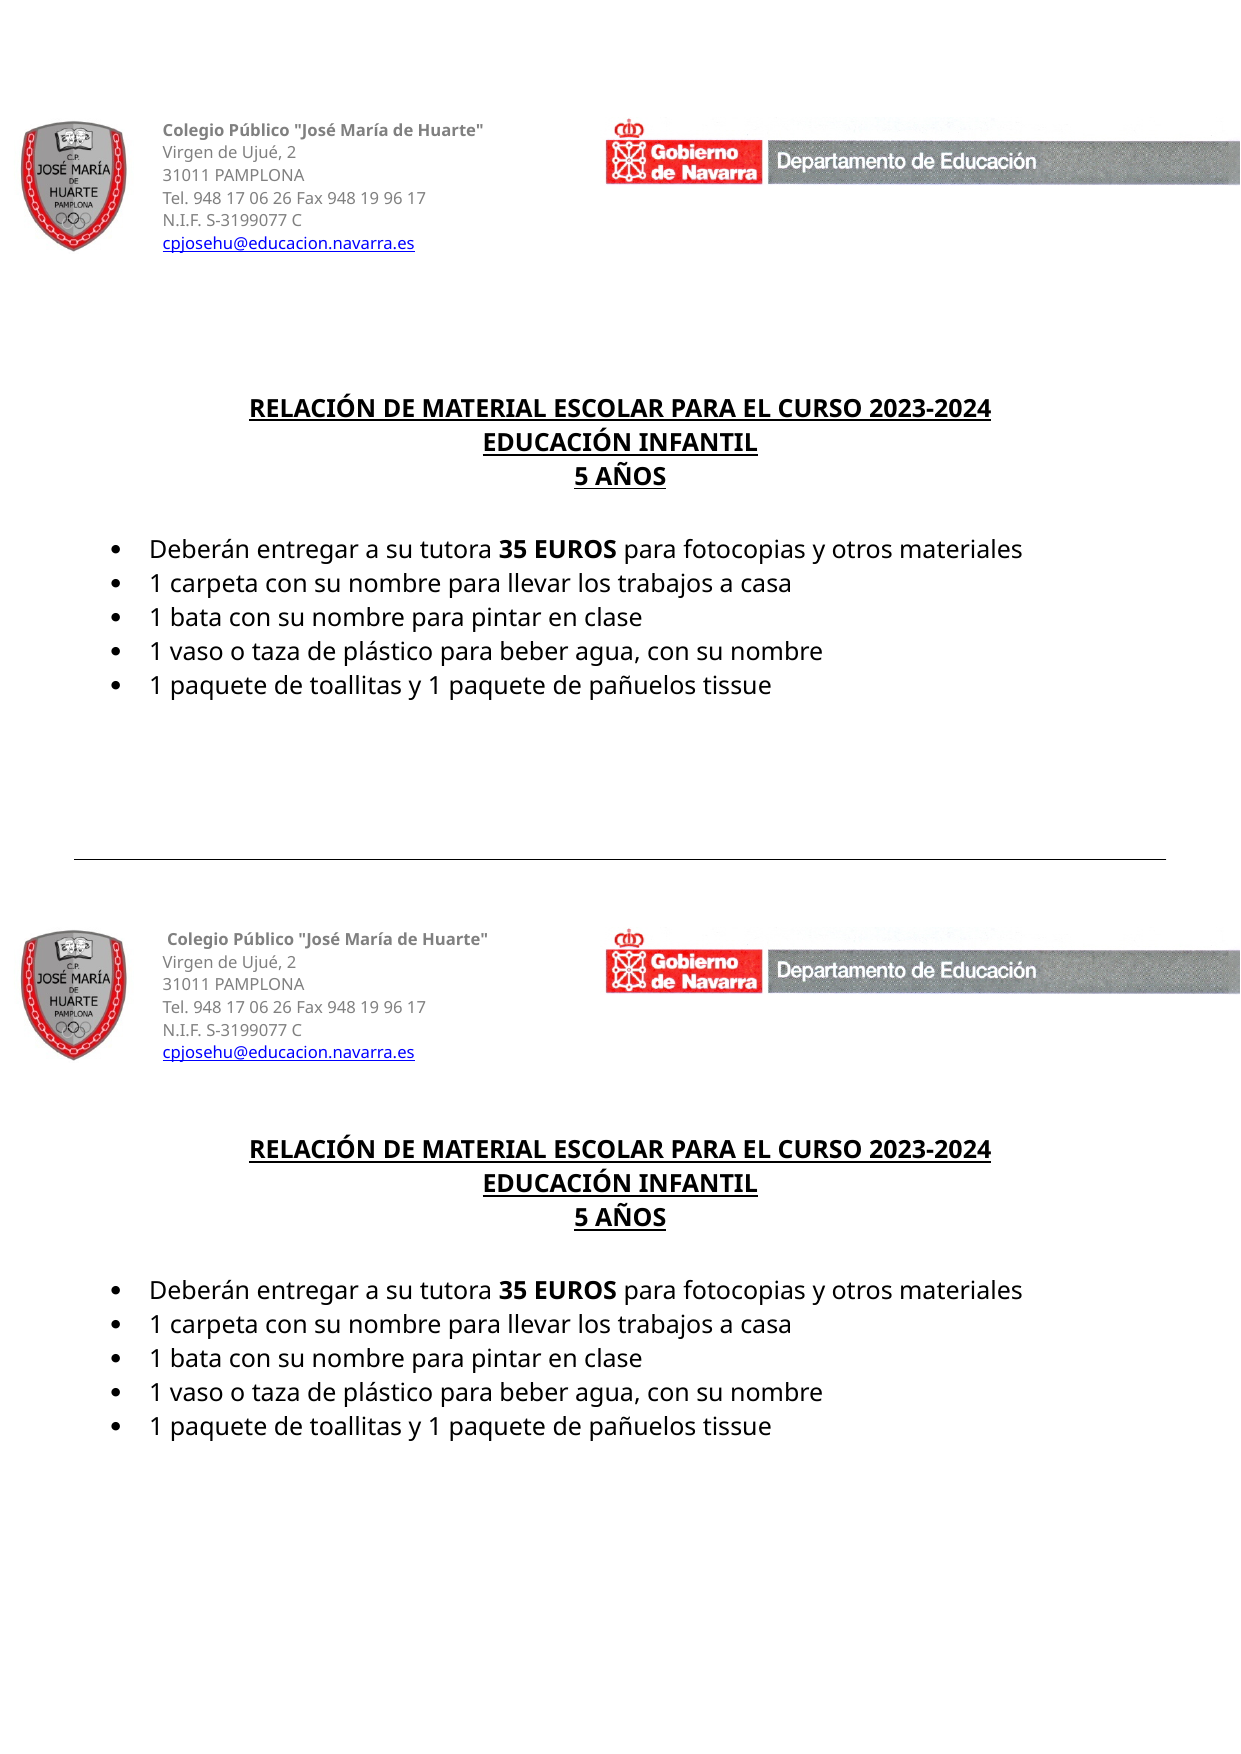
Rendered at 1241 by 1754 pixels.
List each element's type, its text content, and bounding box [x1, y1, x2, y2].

text EDUCACIÓN INFANTIL [74, 1166, 1166, 1200]
text Colegio Público "José María de Huarte" [162, 927, 600, 950]
list 1 bata con su nombre para pintar en clase [111, 599, 1166, 633]
text N.I.F. S-3199077 C [162, 1018, 1166, 1041]
text 5 AÑOS [74, 459, 1166, 493]
picture [600, 927, 1240, 995]
list 1 carpeta con su nombre para llevar los trabajos a casa [111, 1306, 1166, 1341]
text Virgen de Ujué, 2 [162, 141, 600, 164]
text Virgen de Ujué, 2 [162, 950, 600, 973]
text cpjosehu@educacion.navarra.es [162, 232, 1166, 254]
text EDUCACIÓN INFANTIL [74, 425, 1166, 459]
text RELACIÓN DE MATERIAL ESCOLAR PARA EL CURSO 2023-2024 [74, 1132, 1166, 1166]
picture [13, 118, 134, 254]
picture [600, 117, 1240, 186]
list 1 paquete de toallitas y 1 paquete de pañuelos tissue [111, 667, 1166, 702]
list 1 bata con su nombre para pintar en clase [111, 1341, 1166, 1374]
picture [13, 927, 134, 1063]
list 1 vaso o taza de plástico para beber agua, con su nombre [111, 633, 1166, 667]
text Tel. 948 17 06 26 Fax 948 19 96 17 [162, 186, 1166, 209]
text Tel. 948 17 06 26 Fax 948 19 96 17 [162, 996, 1166, 1018]
list 1 paquete de toallitas y 1 paquete de pañuelos tissue [111, 1409, 1166, 1443]
text RELACIÓN DE MATERIAL ESCOLAR PARA EL CURSO 2023-2024 [74, 391, 1166, 425]
list 1 vaso o taza de plástico para beber agua, con su nombre [111, 1374, 1166, 1409]
text 31011 PAMPLONA [162, 164, 600, 186]
list Deberán entregar a su tutora 35 EUROS para fotocopias y otros materiales [111, 531, 1166, 565]
text N.I.F. S-3199077 C [162, 209, 1166, 232]
list Deberán entregar a su tutora 35 EUROS para fotocopias y otros materiales [111, 1272, 1166, 1306]
list 1 carpeta con su nombre para llevar los trabajos a casa [111, 565, 1166, 599]
text cpjosehu@educacion.navarra.es [162, 1041, 1166, 1064]
text Colegio Público "José María de Huarte" [162, 118, 600, 141]
text 31011 PAMPLONA [162, 973, 1166, 996]
text 5 AÑOS [74, 1200, 1166, 1234]
